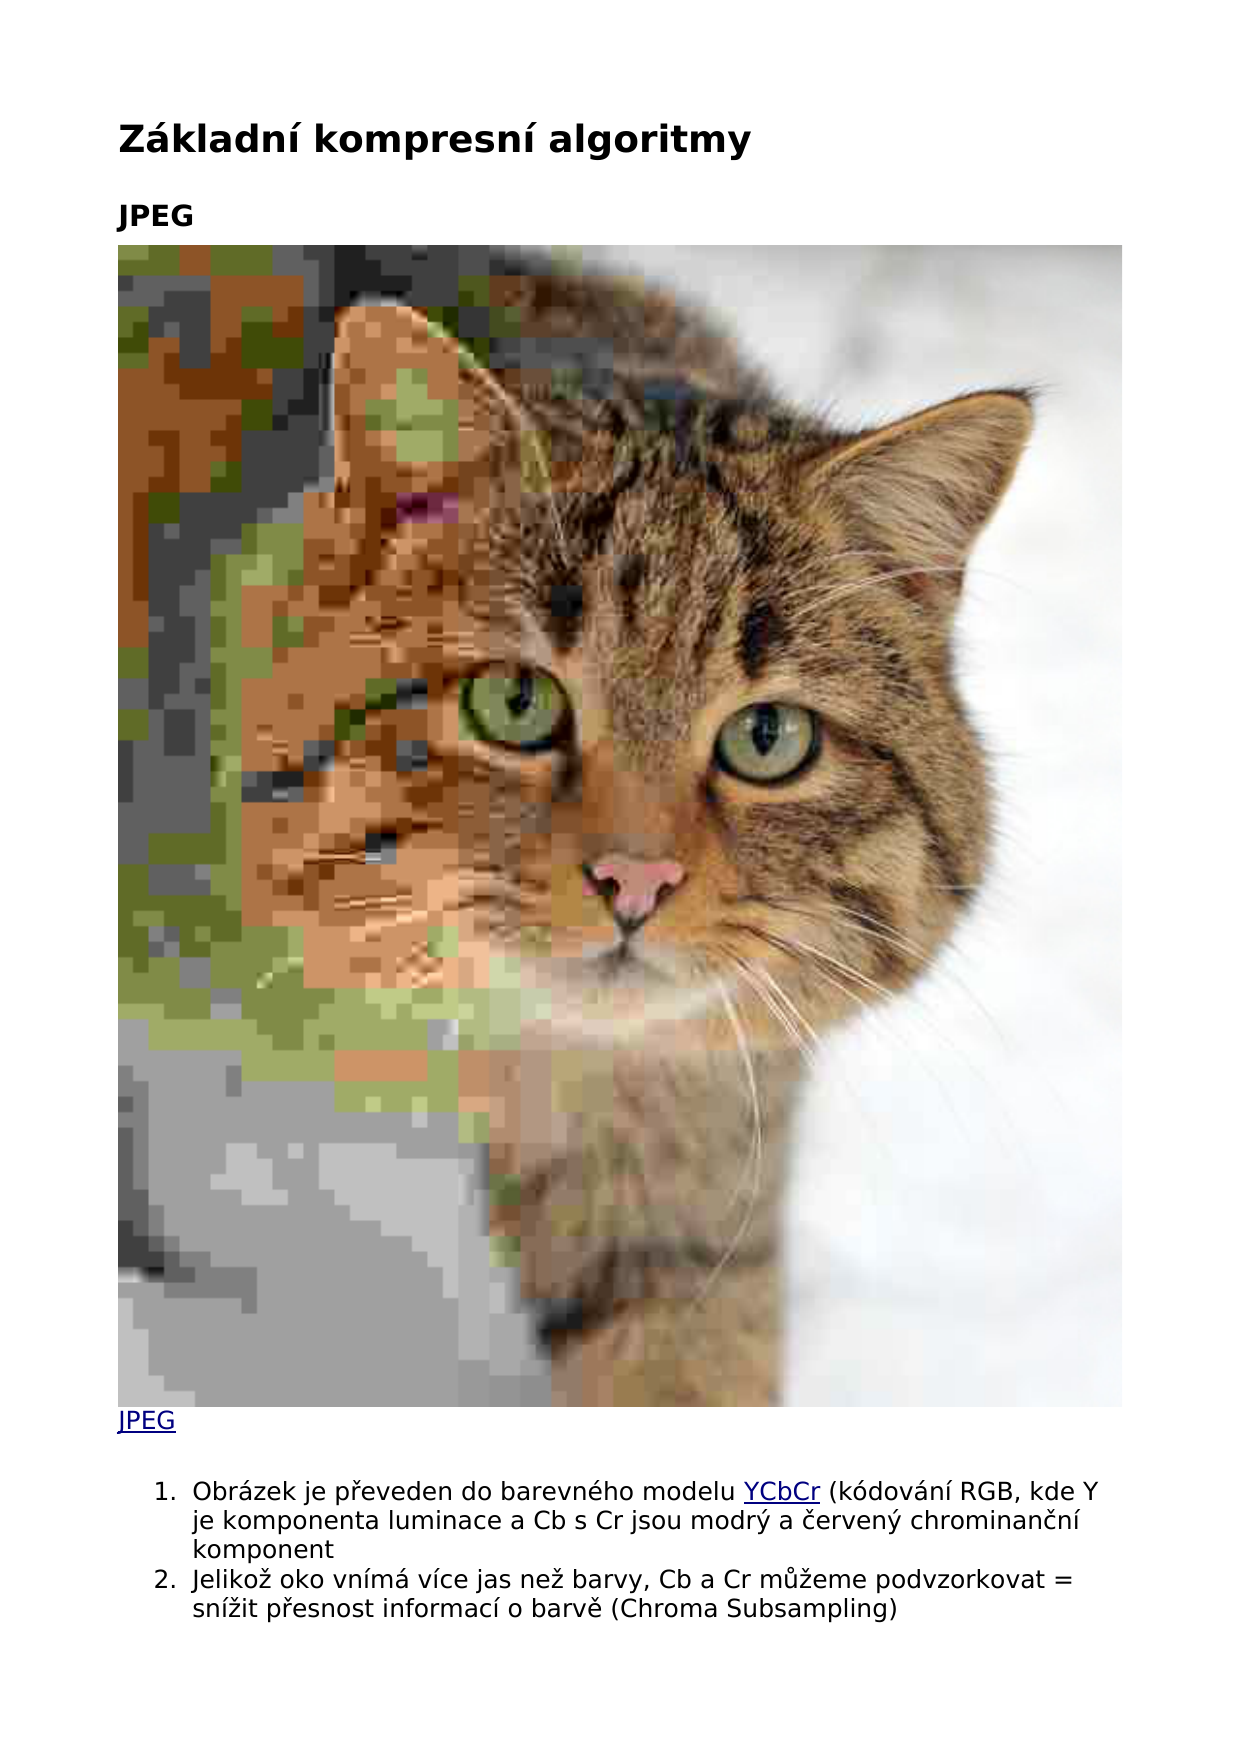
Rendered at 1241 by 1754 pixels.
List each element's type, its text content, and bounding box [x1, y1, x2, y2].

list Obrázek je převeden do barevného modelu YCbCr (kódování RGB, kde Y je komponenta luminace a Cb s Cr jsou modrý a červený chrominanční komponent [177, 1477, 1122, 1565]
subtitle Základní kompresní algoritmy [118, 118, 1122, 162]
list Jelikož oko vnímá více jas než barvy, Cb a Cr můžeme podvzorkovat = snížit přesnost informací o barvě (Chroma Subsampling) [177, 1565, 1122, 1623]
picture [118, 245, 1123, 1407]
subtitle JPEG [118, 199, 1122, 233]
text JPEG [118, 1407, 1122, 1435]
